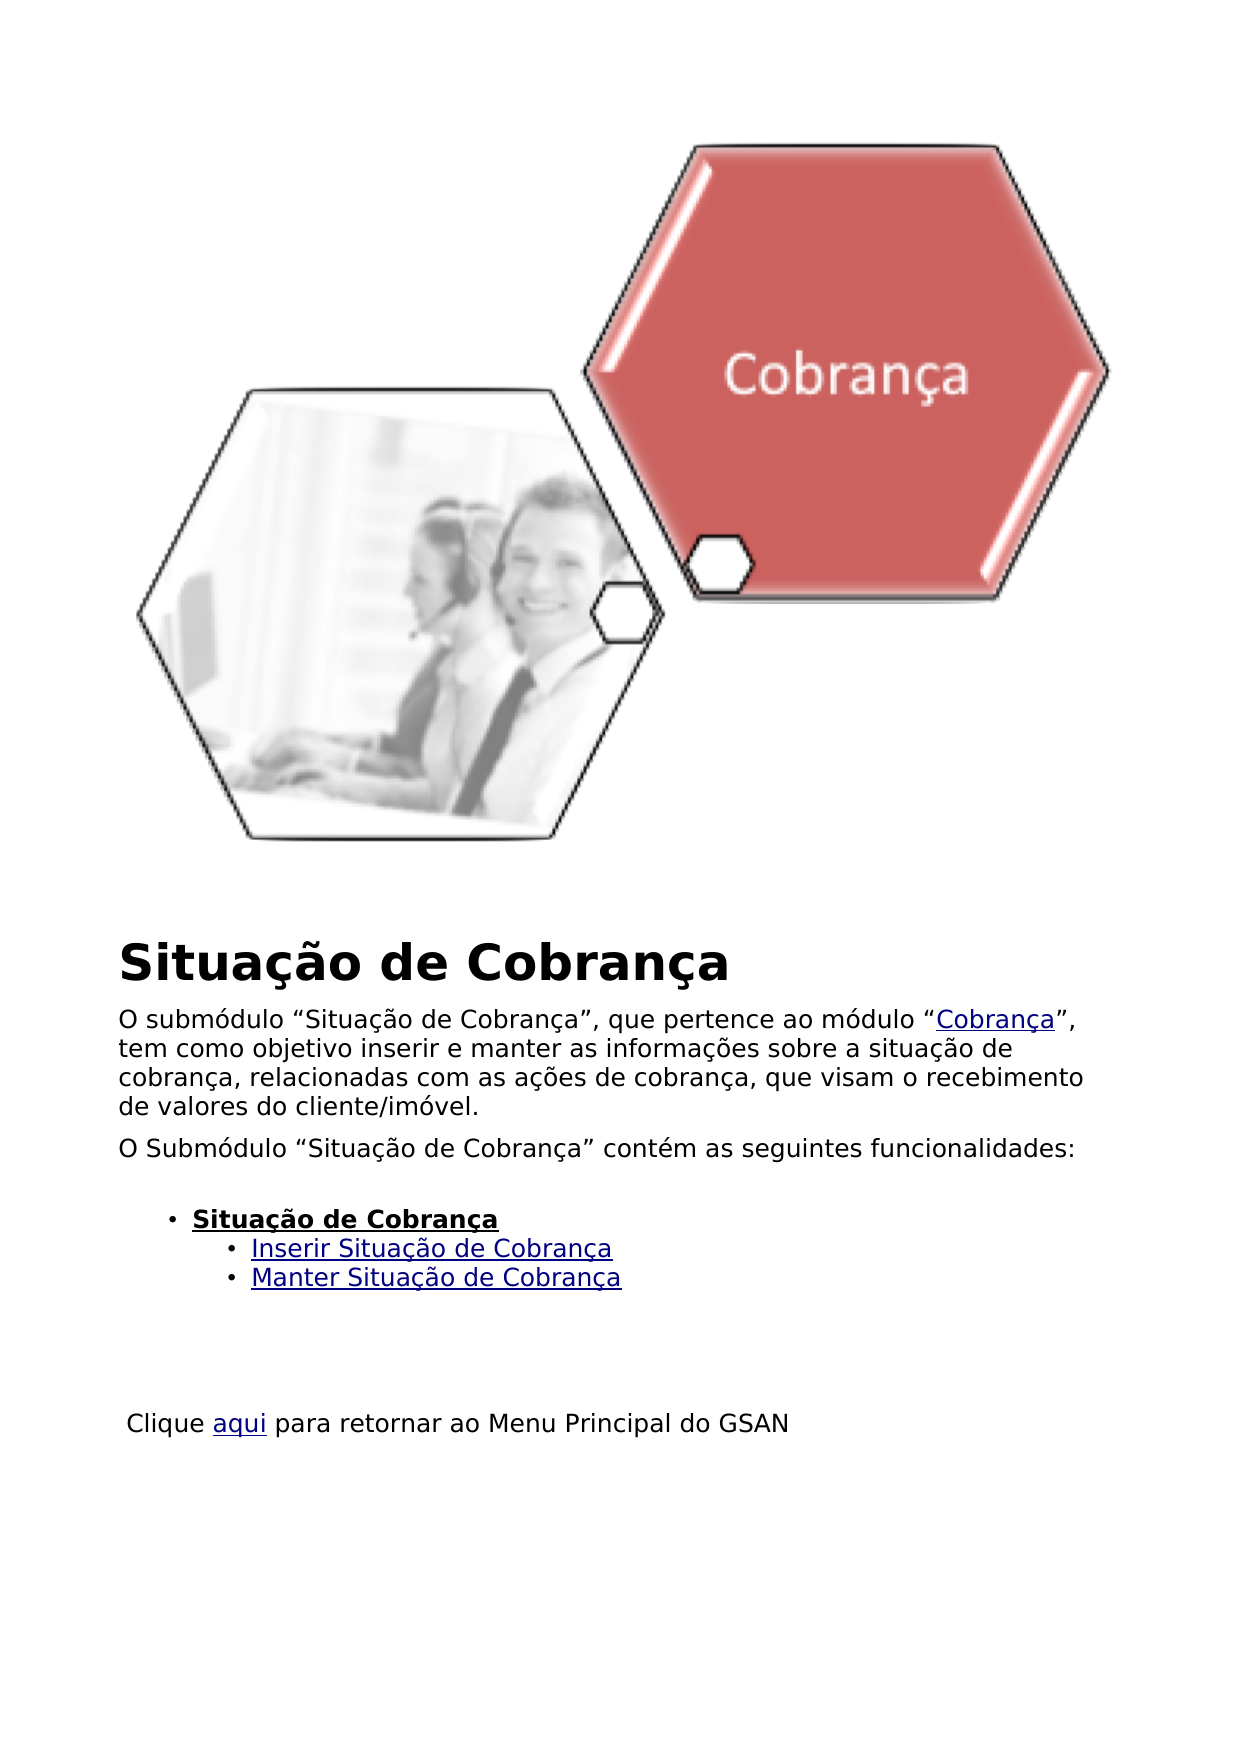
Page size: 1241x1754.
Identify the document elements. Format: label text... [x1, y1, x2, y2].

list Inserir Situação de Cobrança [236, 1234, 1122, 1263]
picture [118, 118, 1123, 868]
text Clique aqui para retornar ao Menu Principal do GSAN [118, 1322, 1122, 1439]
list Manter Situação de Cobrança [236, 1263, 1122, 1293]
list Situação de Cobrança [177, 1205, 1122, 1234]
text O submódulo “Situação de Cobrança”, que pertence ao módulo “Cobrança”, tem como objetivo inserir e manter as informações sobre a situação de cobrança, relacionadas com as ações de cobrança, que visam o recebimento de valores do cliente/imóvel. [118, 1005, 1122, 1121]
subtitle Situação de Cobrança [118, 934, 1122, 992]
text O Submódulo “Situação de Cobrança” contém as seguintes funcionalidades: [118, 1134, 1122, 1163]
